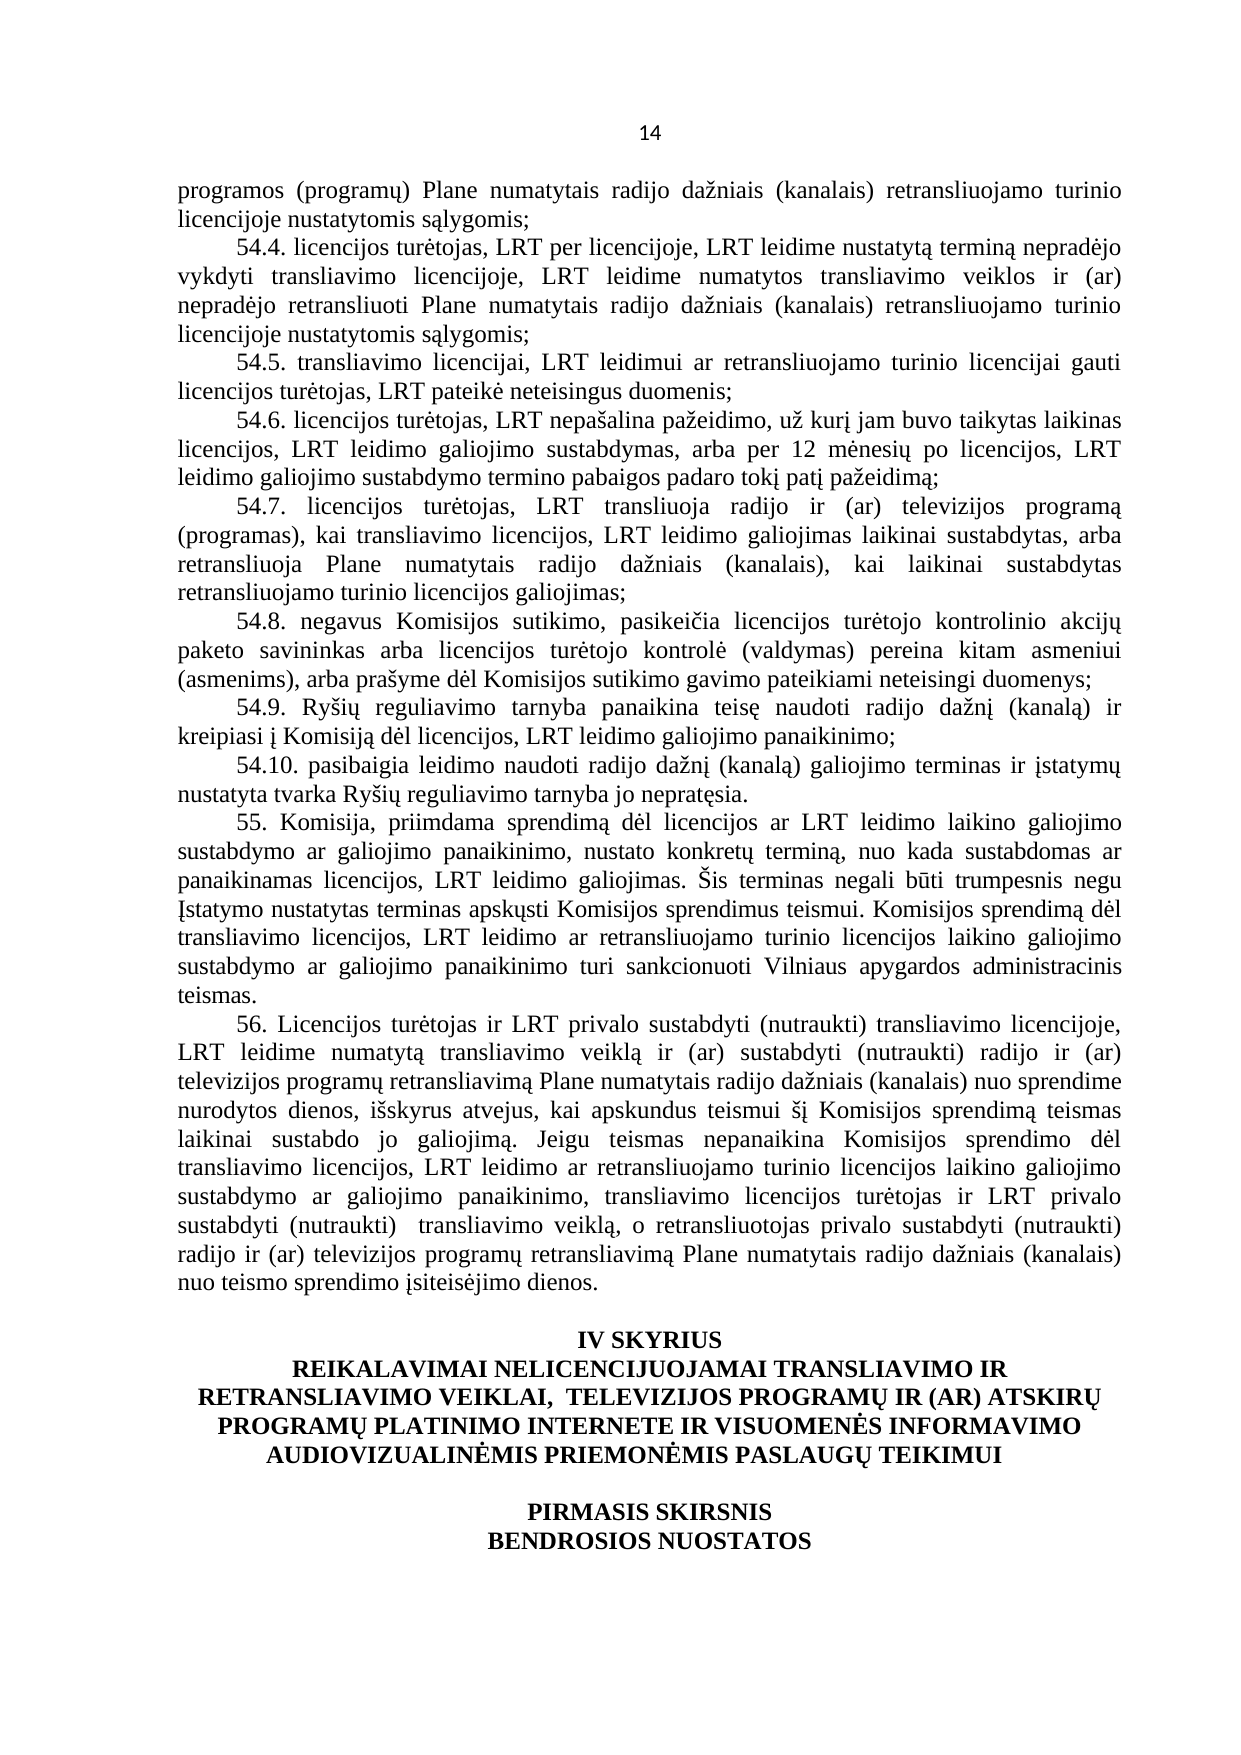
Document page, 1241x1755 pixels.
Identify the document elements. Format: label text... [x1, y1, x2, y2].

text 54.4. licencijos turėtojas, LRT per licencijoje, LRT leidime nustatytą terminą nepradėjo vykdyti transliavimo licencijoje, LRT leidime numatytos transliavimo veiklos ir (ar) nepradėjo retransliuoti Plane numatytais radijo dažniais (kanalais) retransliuojamo turinio licencijoje nustatytomis sąlygomis; [177, 232, 1122, 347]
text 55. Komisija, priimdama sprendimą dėl licencijos ar LRT leidimo laikino galiojimo sustabdymo ar galiojimo panaikinimo, nustato konkretų terminą, nuo kada sustabdomas ar panaikinamas licencijos, LRT leidimo galiojimas. Šis terminas negali būti trumpesnis negu Įstatymo nustatytas terminas apskųsti Komisijos sprendimus teismui. Komisijos sprendimą dėl transliavimo licencijos, LRT leidimo ar retransliuojamo turinio licencijos laikino galiojimo sustabdymo ar galiojimo panaikinimo turi sankcionuoti Vilniaus apygardos administracinis teismas. [177, 807, 1122, 1009]
text 54.10. pasibaigia leidimo naudoti radijo dažnį (kanalą) galiojimo terminas ir įstatymų nustatyta tvarka Ryšių reguliavimo tarnyba jo nepratęsia. [177, 750, 1122, 807]
text REIKALAVIMAI NELICENCIJUOJAMAI TRANSLIAVIMO IR RETRANSLIAVIMO VEIKLAI, TELEVIZIJOS PROGRAMŲ IR (AR) ATSKIRŲ PROGRAMŲ PLATINIMO INTERNETE IR VISUOMENĖS INFORMAVIMO AUDIOVIZUALINĖMIS PRIEMONĖMIS PASLAUGŲ TEIKIMUI [177, 1354, 1122, 1469]
text PIRMASIS SKIRSNIS [177, 1497, 1122, 1526]
text BENDROSIOS NUOSTATOS [177, 1526, 1122, 1555]
text programos (programų) Plane numatytais radijo dažniais (kanalais) retransliuojamo turinio licencijoje nustatytomis sąlygomis; [177, 175, 1122, 232]
text 54.5. transliavimo licencijai, LRT leidimui ar retransliuojamo turinio licencijai gauti licencijos turėtojas, LRT pateikė neteisingus duomenis; [177, 347, 1122, 405]
text 54.6. licencijos turėtojas, LRT nepašalina pažeidimo, už kurį jam buvo taikytas laikinas licencijos, LRT leidimo galiojimo sustabdymas, arba per 12 mėnesių po licencijos, LRT leidimo galiojimo sustabdymo termino pabaigos padaro tokį patį pažeidimą; [177, 405, 1122, 491]
text IV SKYRIUS [177, 1325, 1122, 1354]
text 54.7. licencijos turėtojas, LRT transliuoja radijo ir (ar) televizijos programą (programas), kai transliavimo licencijos, LRT leidimo galiojimas laikinai sustabdytas, arba retransliuoja Plane numatytais radijo dažniais (kanalais), kai laikinai sustabdytas retransliuojamo turinio licencijos galiojimas; [177, 491, 1122, 606]
text 56. Licencijos turėtojas ir LRT privalo sustabdyti (nutraukti) transliavimo licencijoje, LRT leidime numatytą transliavimo veiklą ir (ar) sustabdyti (nutraukti) radijo ir (ar) televizijos programų retransliavimą Plane numatytais radijo dažniais (kanalais) nuo sprendime nurodytos dienos, išskyrus atvejus, kai apskundus teismui šį Komisijos sprendimą teismas laikinai sustabdo jo galiojimą. Jeigu teismas nepanaikina Komisijos sprendimo dėl transliavimo licencijos, LRT leidimo ar retransliuojamo turinio licencijos laikino galiojimo sustabdymo ar galiojimo panaikinimo, transliavimo licencijos turėtojas ir LRT privalo sustabdyti (nutraukti) transliavimo veiklą, o retransliuotojas privalo sustabdyti (nutraukti) radijo ir (ar) televizijos programų retransliavimą Plane numatytais radijo dažniais (kanalais) nuo teismo sprendimo įsiteisėjimo dienos. [177, 1009, 1122, 1296]
text 54.9. Ryšių reguliavimo tarnyba panaikina teisę naudoti radijo dažnį (kanalą) ir kreipiasi į Komisiją dėl licencijos, LRT leidimo galiojimo panaikinimo; [177, 692, 1122, 750]
text 54.8. negavus Komisijos sutikimo, pasikeičia licencijos turėtojo kontrolinio akcijų paketo savininkas arba licencijos turėtojo kontrolė (valdymas) pereina kitam asmeniui (asmenims), arba prašyme dėl Komisijos sutikimo gavimo pateikiami neteisingi duomenys; [177, 606, 1122, 692]
